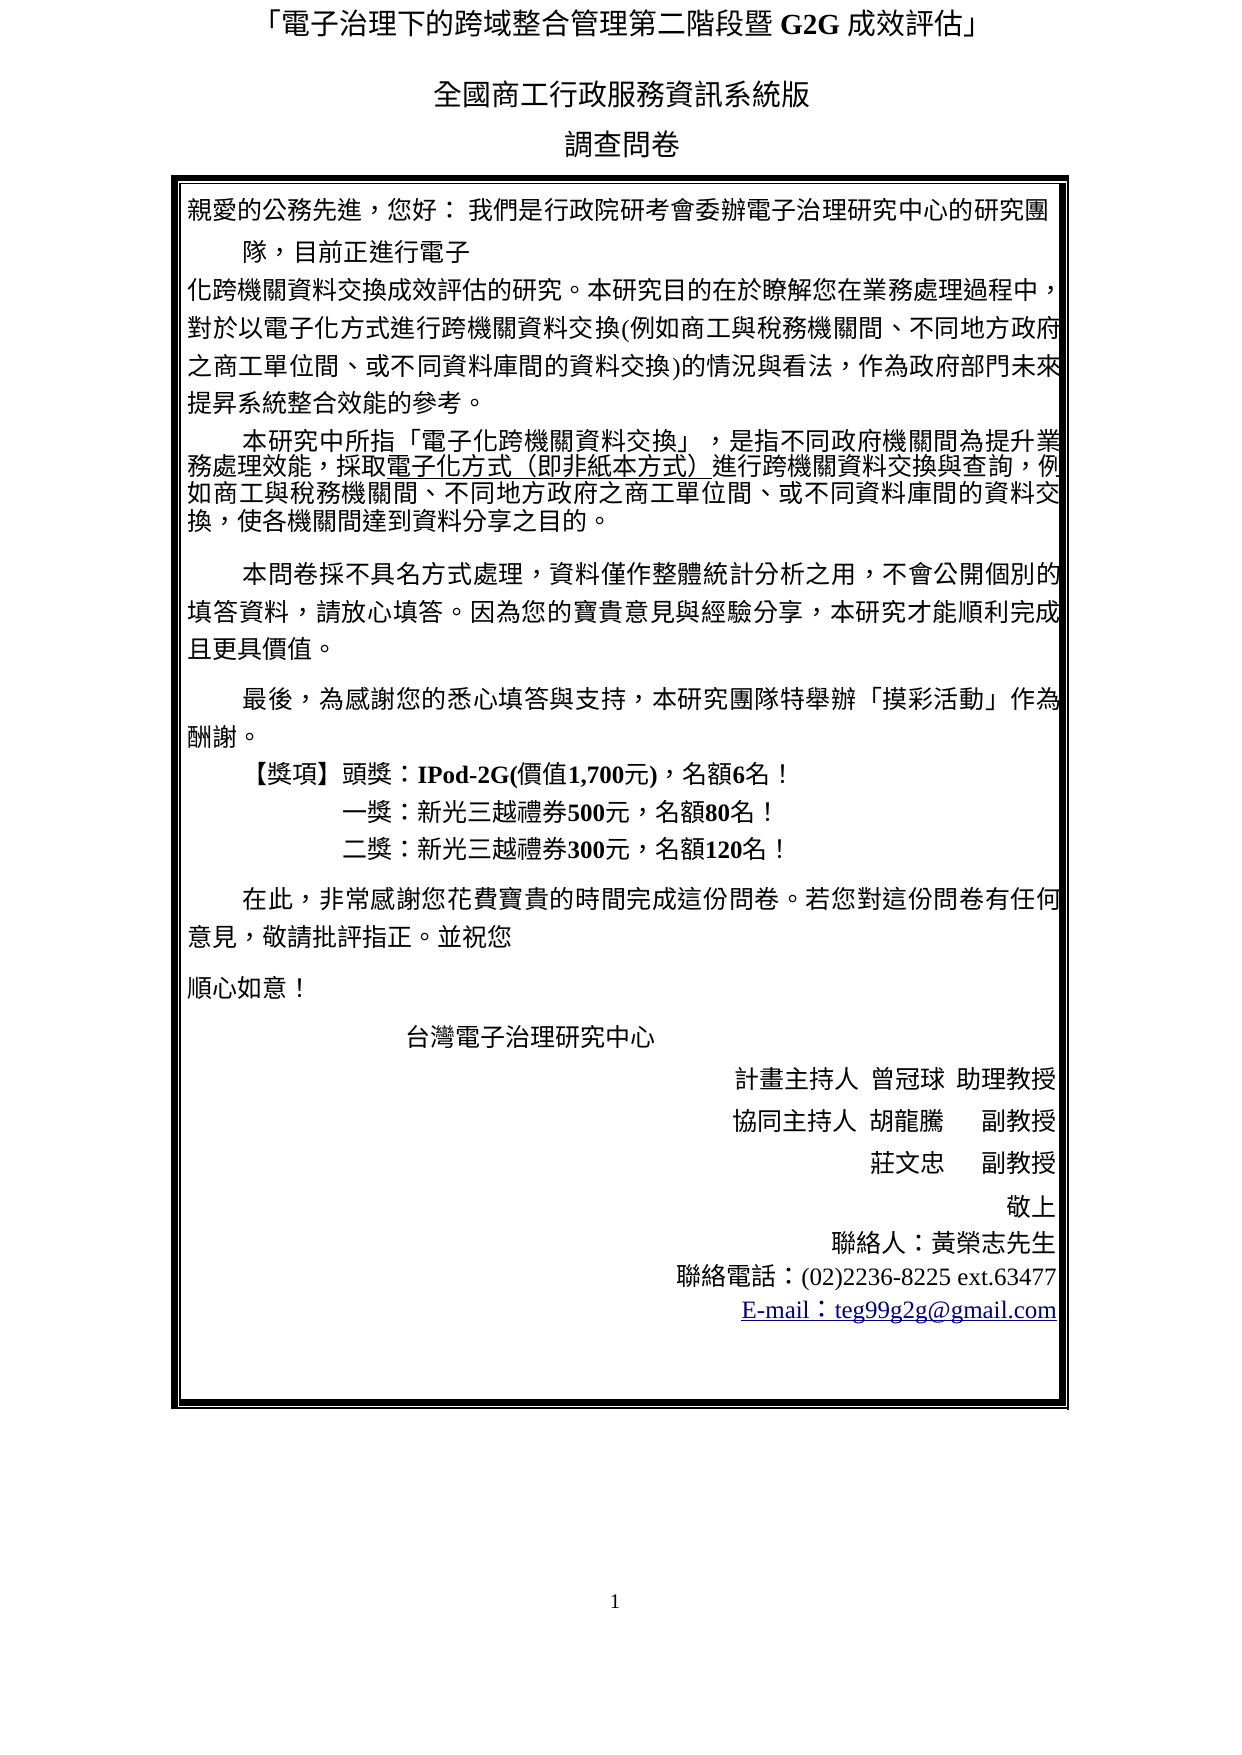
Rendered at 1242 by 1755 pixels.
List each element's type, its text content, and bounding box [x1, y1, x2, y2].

text 對於以電子化方式進行跨機關資料交換(例如商工與稅務機關間、不同地方政府 之商工單位間、或不同資料庫間的資料交換)的情況與看法，作為政府部門未來 提昇系統整合效能的參考。 [187, 307, 1059, 420]
text 化跨機關資料交換成效評估的研究。本研究目的在於瞭解您在業務處理過程中， [187, 274, 1059, 306]
text 「電子治理下的跨域整合管理第二階段暨 G2G 成效評估」 [243, 0, 1001, 41]
text 台灣電子治理研究中心 [405, 1020, 663, 1052]
text 敬上 聯絡人：黃榮志先生 [821, 1187, 1056, 1260]
text 親愛的公務先進，您好： 我們是行政院研考會委辦電子治理研究中心的研究團隊，目前正進行電子 [187, 190, 1059, 268]
text 全國商工行政服務資訊系統版 調查問卷 [426, 65, 817, 165]
text 最後，為感謝您的悉心填答與支持，本研究團隊特舉辦「摸彩活動」作為 酬謝。 [187, 679, 1059, 754]
text 計畫主持人 曾冠球 助理教授 協同主持人 胡龍騰 副教授 莊文忠 副教授 [721, 1059, 1056, 1180]
text 順心如意！ [187, 959, 320, 1001]
text 在此，非常感謝您花費寶貴的時間完成這份問卷。若您對這份問卷有任何 意見，敬請批評指正。並祝您 [187, 879, 1059, 954]
text 【獎項】頭獎：IPod-2G(價值1,700元)，名額6名！ 一獎：新光三越禮券500元，名額80名！ 二獎：新光三越禮券300元，名額120名！ [242, 754, 805, 866]
text 本研究中所指「電子化跨機關資料交換」，是指不同政府機關間為提升業 務處理效能，採取電子化方式（即非紙本方式）進行跨機關資料交換與查詢，例 如商工與稅務機關間、不同地方政府之商工單位間、或不同資料庫間的資料交 換，使各機關間達到資料分享之目的。 [187, 428, 1059, 537]
text 本問卷採不具名方式處理，資料僅作整體統計分析之用，不會公開個別的 填答資料，請放心填答。因為您的寶貴意見與經驗分享，本研究才能順利完成 且更具價值。 [187, 554, 1059, 666]
text 聯絡電話：(02)2236-8225 ext.63477 [666, 1260, 1056, 1292]
text E-mail：teg99g2g@gmail.com [672, 1292, 1057, 1324]
